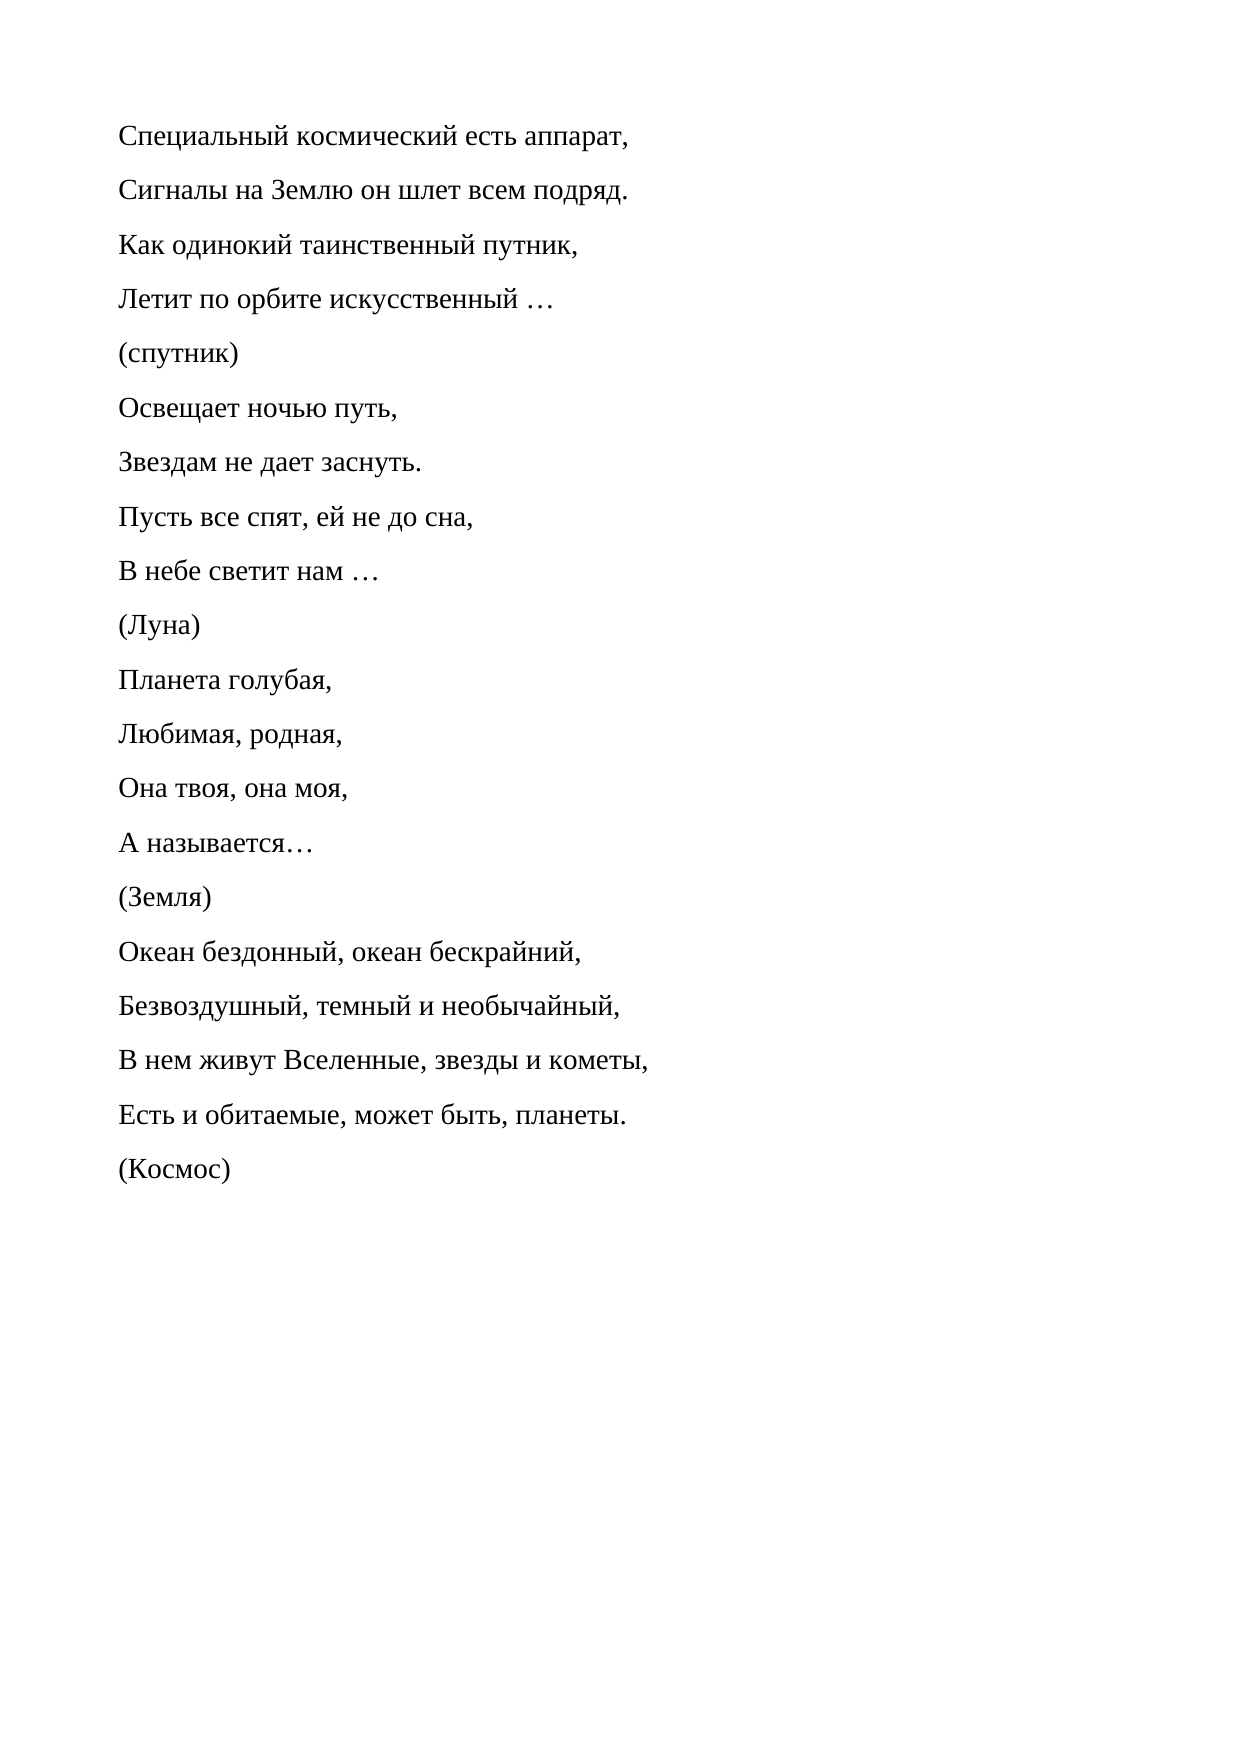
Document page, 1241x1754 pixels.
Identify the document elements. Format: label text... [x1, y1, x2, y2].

text (Космос) [118, 1151, 1122, 1185]
text (спутник) [118, 336, 1122, 369]
text Освещает ночью путь, [118, 390, 1122, 423]
text Безвоздушный, темный и необычайный, [118, 988, 1122, 1022]
text Планета голубая, [118, 662, 1122, 695]
text Специальный космический есть аппарат, [118, 118, 1122, 152]
text Есть и обитаемые, может быть, планеты. [118, 1097, 1122, 1130]
text Любимая, родная, [118, 716, 1122, 750]
text В нем живут Вселенные, звезды и кометы, [118, 1042, 1122, 1076]
text Как одинокий таинственный путник, [118, 227, 1122, 260]
text А называется… [118, 825, 1122, 858]
text Пусть все спят, ей не до сна, [118, 499, 1122, 532]
text Летит по орбите искусственный … [118, 281, 1122, 315]
text Звездам не дает заснуть. [118, 444, 1122, 478]
text (Земля) [118, 879, 1122, 913]
text Она твоя, она моя, [118, 771, 1122, 804]
text В небе светит нам … [118, 553, 1122, 587]
text (Луна) [118, 607, 1122, 641]
text Океан бездонный, океан бескрайний, [118, 934, 1122, 967]
text Сигналы на Землю он шлет всем подряд. [118, 172, 1122, 206]
